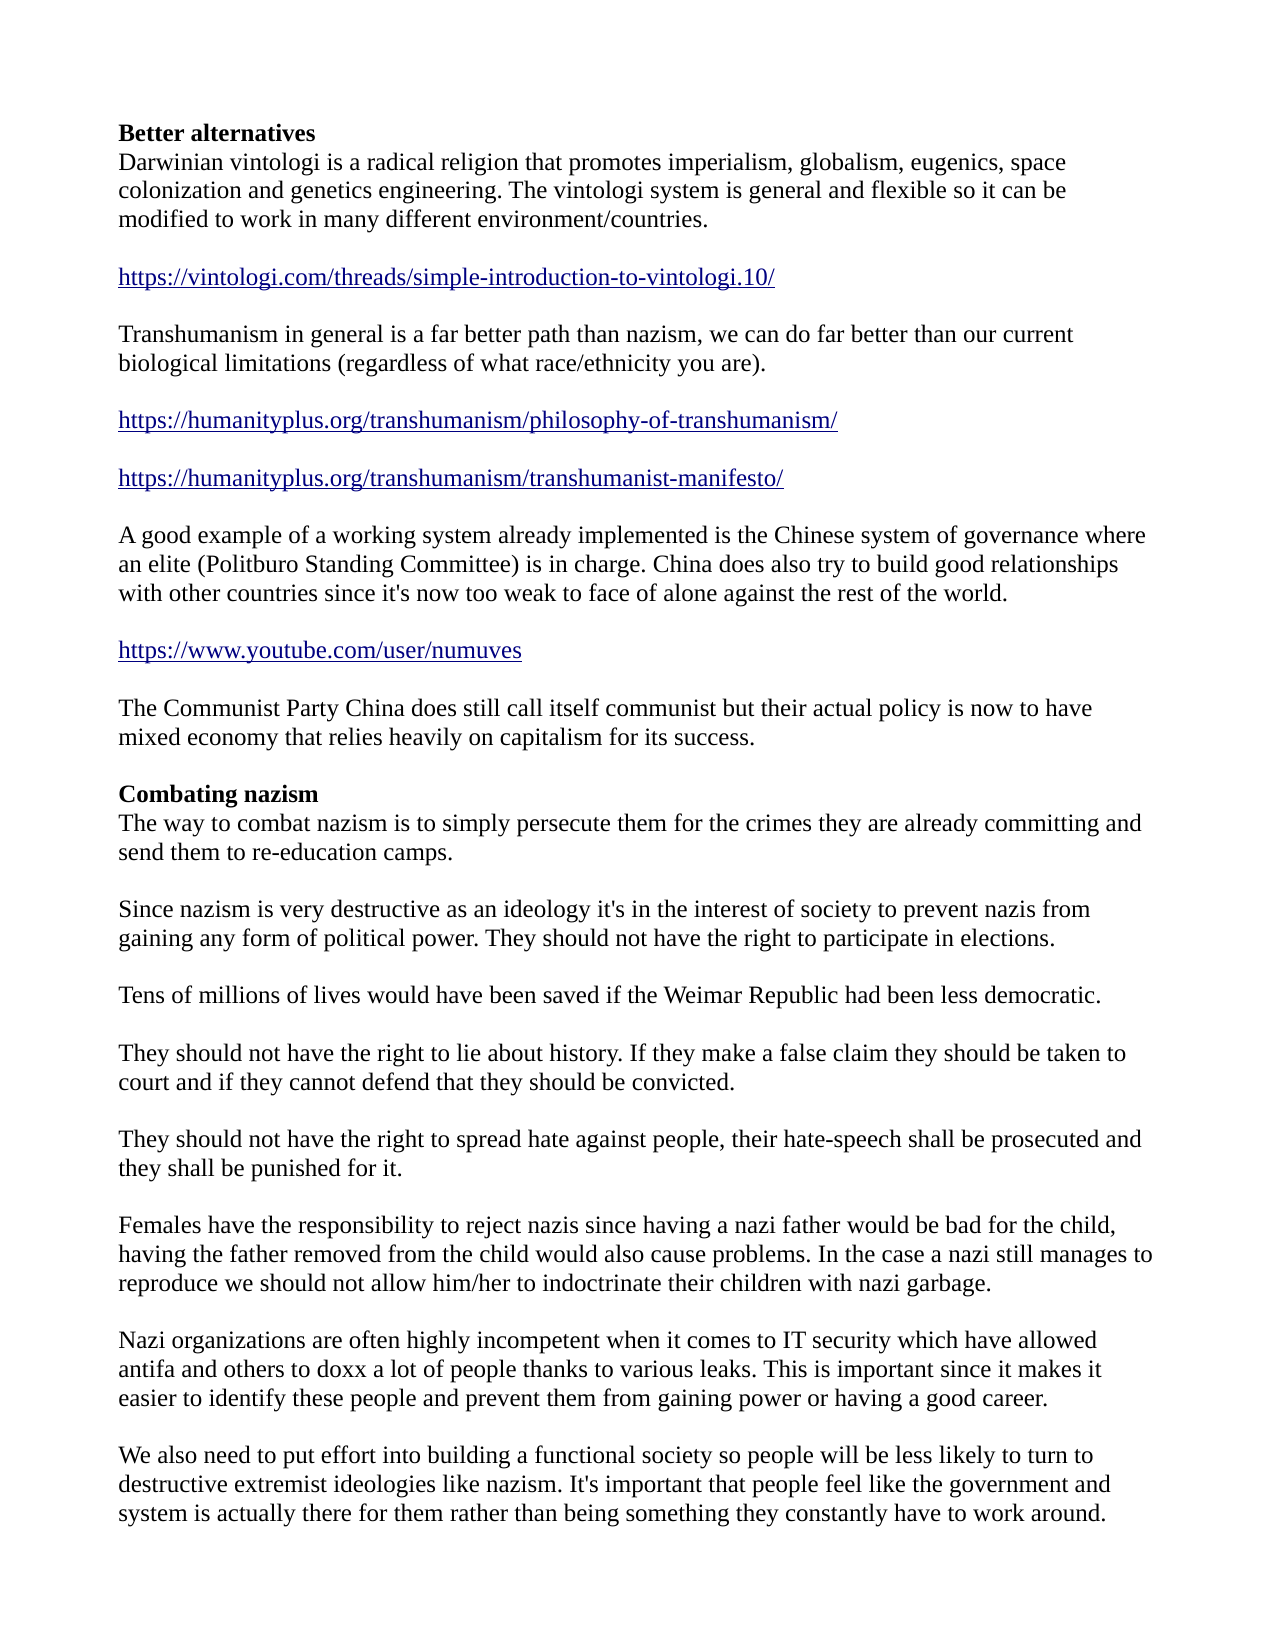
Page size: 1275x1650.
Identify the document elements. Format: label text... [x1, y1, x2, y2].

text The way to combat nazism is to simply persecute them for the crimes they are already committing and send them to re-education camps. [118, 808, 1157, 866]
text https://vintologi.com/threads/simple-introduction-to-vintologi.10/ [118, 262, 1157, 291]
text Since nazism is very destructive as an ideology it's in the interest of society to prevent nazis from gaining any form of political power. They should not have the right to participate in elections. [118, 894, 1157, 952]
text A good example of a working system already implemented is the Chinese system of governance where an elite (Politburo Standing Committee) is in charge. China does also try to build good relationships with other countries since it's now too weak to face of alone against the rest of the world. [118, 521, 1157, 607]
text Nazi organizations are often highly incompetent when it comes to IT security which have allowed antifa and others to doxx a lot of people thanks to various leaks. This is important since it makes it easier to identify these people and prevent them from gaining power or having a good career. [118, 1326, 1157, 1412]
text They should not have the right to lie about history. If they make a false claim they should be taken to court and if they cannot defend that they should be convicted. [118, 1038, 1157, 1096]
text https://humanityplus.org/transhumanism/philosophy-of-transhumanism/ [118, 406, 1157, 434]
text We also need to put effort into building a functional society so people will be less likely to turn to destructive extremist ideologies like nazism. It's important that people feel like the government and system is actually there for them rather than being something they constantly have to work around. [118, 1441, 1157, 1527]
text https://www.youtube.com/user/numuves [118, 636, 1157, 664]
text Combating nazism [118, 779, 1157, 808]
text Tens of millions of lives would have been saved if the Weimar Republic had been less democratic. [118, 981, 1157, 1009]
text Better alternatives [118, 118, 1157, 147]
text Darwinian vintologi is a radical religion that promotes imperialism, globalism, eugenics, space colonization and genetics engineering. The vintologi system is general and flexible so it can be modified to work in many different environment/countries. [118, 147, 1157, 233]
text Females have the responsibility to reject nazis since having a nazi father would be bad for the child, having the father removed from the child would also cause problems. In the case a nazi still manages to reproduce we should not allow him/her to indoctrinate their children with nazi garbage. [118, 1211, 1157, 1297]
text https://humanityplus.org/transhumanism/transhumanist-manifesto/ [118, 463, 1157, 492]
text The Communist Party China does still call itself communist but their actual policy is now to have mixed economy that relies heavily on capitalism for its success. [118, 693, 1157, 751]
text They should not have the right to spread hate against people, their hate-speech shall be prosecuted and they shall be punished for it. [118, 1124, 1157, 1182]
text Transhumanism in general is a far better path than nazism, we can do far better than our current biological limitations (regardless of what race/ethnicity you are). [118, 319, 1157, 377]
